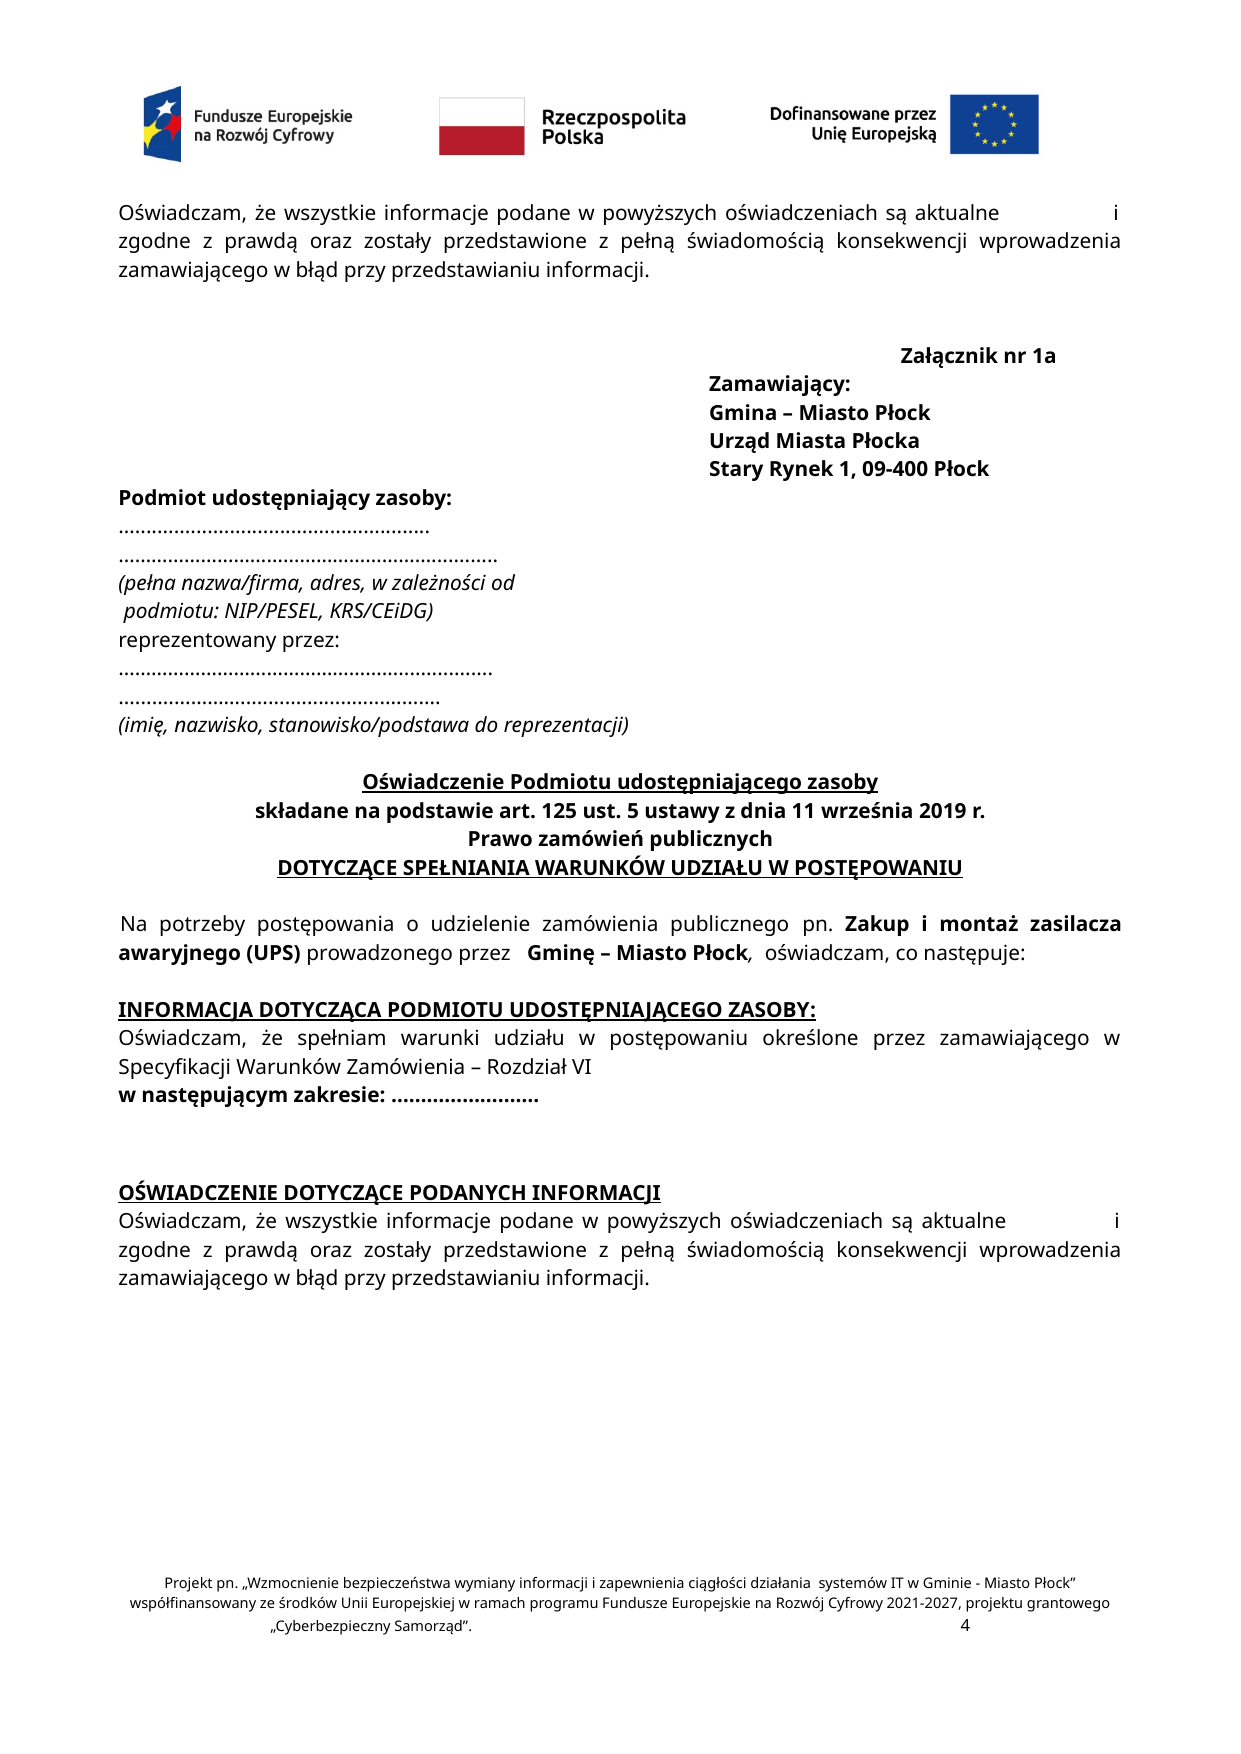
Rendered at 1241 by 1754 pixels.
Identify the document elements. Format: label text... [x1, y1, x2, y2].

text Prawo zamówień publicznych [118, 824, 1122, 853]
text (imię, nazwisko, stanowisko/podstawa do reprezentacji) [118, 710, 1122, 739]
text DOTYCZĄCE SPEŁNIANIA WARUNKÓW UDZIAŁU W POSTĘPOWANIU [118, 853, 1122, 881]
text składane na podstawie art. 125 ust. 5 ustawy z dnia 11 września 2019 r. [118, 796, 1122, 824]
text …………………………………………………............ [118, 540, 1122, 568]
text Gmina – Miasto Płock [118, 398, 1122, 426]
text OŚWIADCZENIE DOTYCZĄCE PODANYCH INFORMACJI [118, 1178, 1122, 1206]
text Podmiot udostępniający zasoby: [118, 483, 1122, 511]
text Oświadczenie Podmiotu udostępniającego zasoby [118, 767, 1122, 796]
text …..................................................... [118, 511, 1122, 540]
text Oświadczam, że spełniam warunki udziału w postępowaniu określone przez zamawiającego w Specyfikacji Warunków Zamówienia – Rozdział VI [118, 1023, 1122, 1080]
text Urząd Miasta Płocka [118, 426, 1122, 454]
text INFORMACJA DOTYCZĄCA PODMIOTU UDOSTĘPNIAJĄCEGO ZASOBY: [118, 995, 1122, 1023]
picture [118, 59, 1064, 187]
text ……………………………………………................. [118, 653, 1122, 682]
text Zamawiający: [118, 369, 1122, 398]
text Stary Rynek 1, 09-400 Płock [118, 454, 1122, 483]
text .............……….................................... [118, 682, 1122, 710]
text (pełna nazwa/firma, adres, w zależności od [118, 568, 1122, 597]
text w następującym zakresie: ……………………. [118, 1080, 1122, 1109]
text Oświadczam, że wszystkie informacje podane w powyższych oświadczeniach są aktualne i zgodne z prawdą oraz zostały przedstawione z pełną świadomością konsekwencji wprowadzenia zamawiającego w błąd przy przedstawianiu informacji. [118, 198, 1122, 283]
text podmiotu: NIP/PESEL, KRS/CEiDG) [118, 597, 1122, 625]
text reprezentowany przez: [118, 625, 1122, 653]
text Oświadczam, że wszystkie informacje podane w powyższych oświadczeniach są aktualne i zgodne z prawdą oraz zostały przedstawione z pełną świadomością konsekwencji wprowadzenia zamawiającego w błąd przy przedstawianiu informacji. [118, 1206, 1122, 1292]
text Załącznik nr 1a [118, 341, 1122, 369]
text Na potrzeby postępowania o udzielenie zamówienia publicznego pn. Zakup i montaż zasilacza awaryjnego (UPS) prowadzonego przez Gminę – Miasto Płock, oświadczam, co następuje: [118, 909, 1122, 966]
